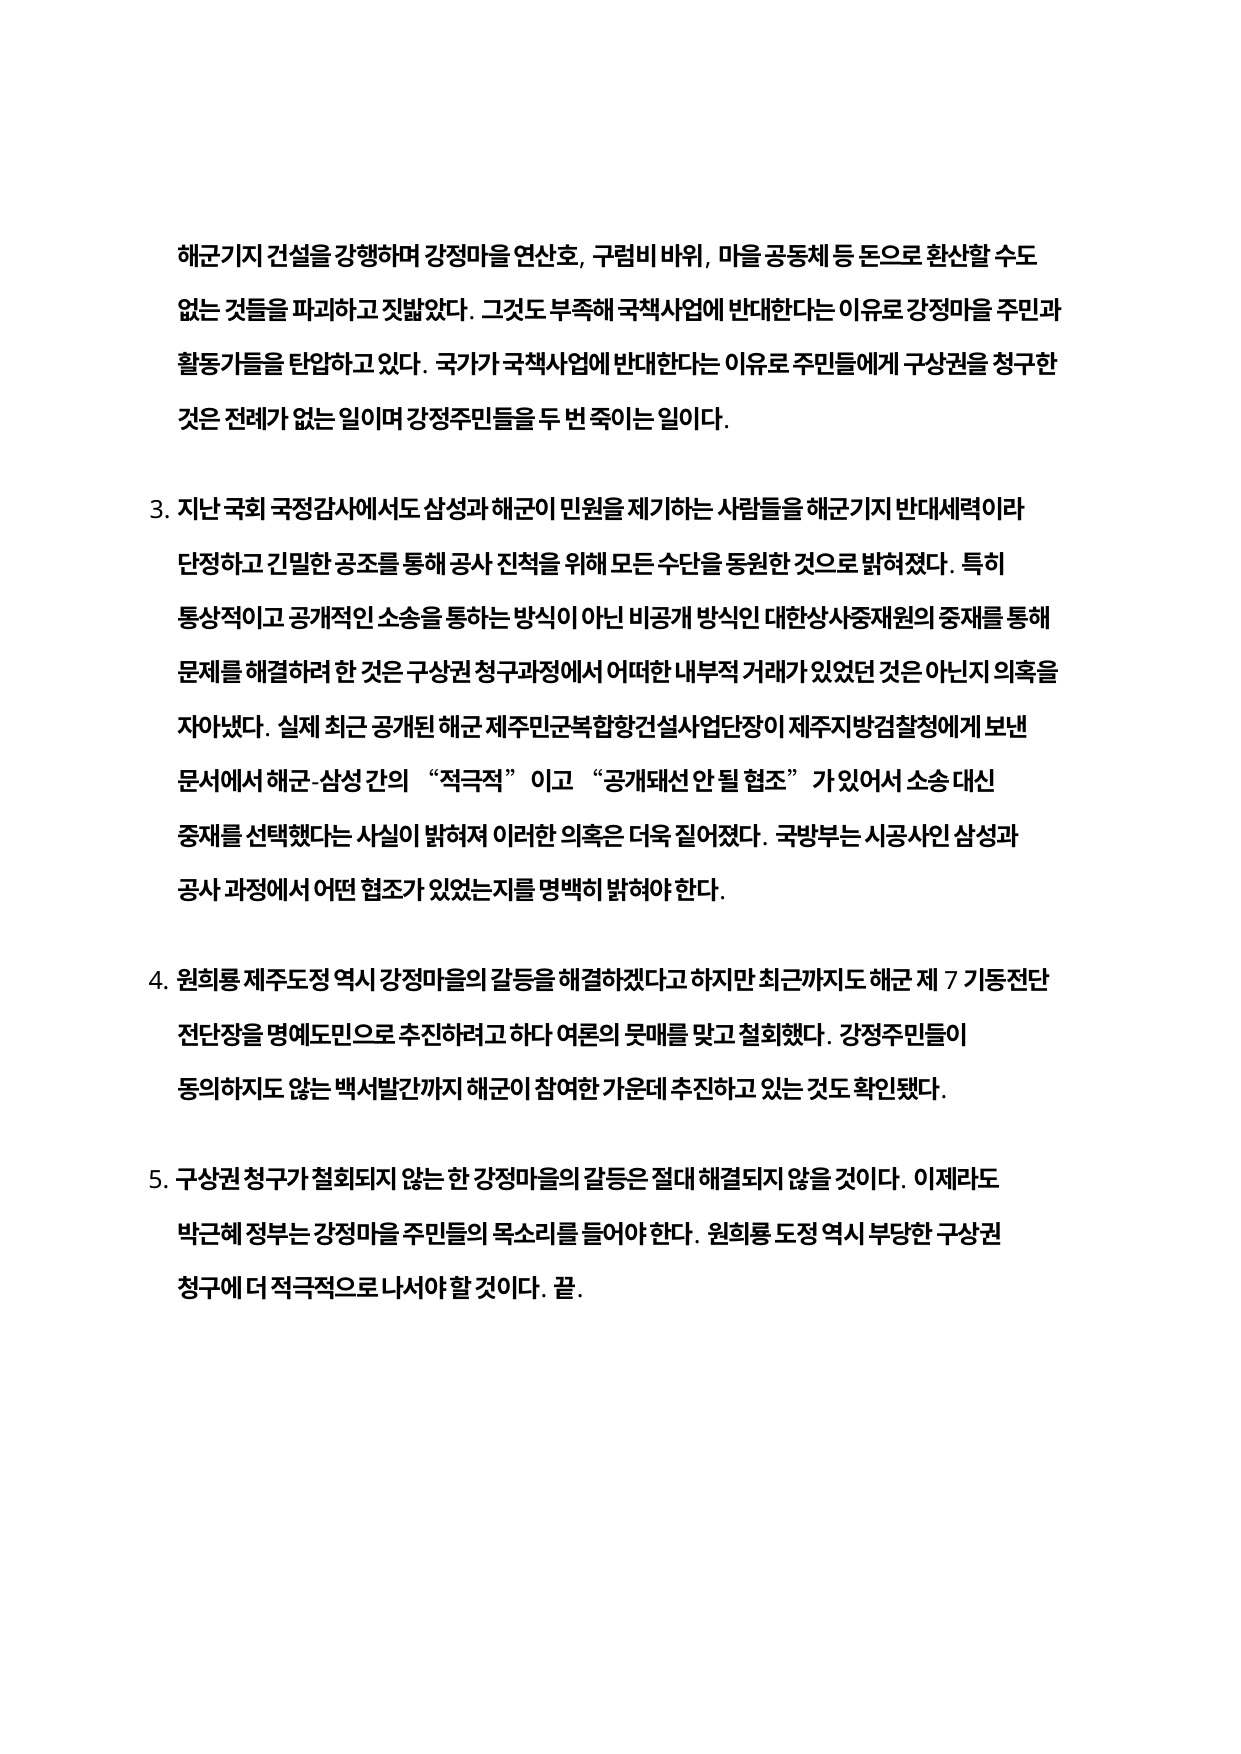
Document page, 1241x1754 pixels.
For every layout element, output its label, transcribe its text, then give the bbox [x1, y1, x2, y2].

text 3. 지난 국회 국정감사에서도 삼성과 해군이 민원을 제기하는 사람들을 해군기지 반대세력이라 단정하고 긴밀한 공조를 통해 공사 진척을 위해 모든 수단을 동원한 것으로 밝혀졌다. 특히 통상적이고 공개적인 소송을 통하는 방식이 아닌 비공개 방식인 대한상사중재원의 중재를 통해 문제를 해결하려 한 것은 구상권 청구과정에서 어떠한 내부적 거래가 있었던 것은 아닌지 의혹을 자아냈다. 실제 최근 공개된 해군 제주민군복합항건설사업단장이 제주지방검찰청에게 보낸 문서에서 해군-삼성 간의 “적극적”이고 “공개돼선 안 될 협조”가 있어서 소송 대신 중재를 선택했다는 사실이 밝혀져 이러한 의혹은 더욱 짙어졌다. 국방부는 시공사인 삼성과 공사 과정에서 어떤 협조가 있었는지를 명백히 밝혀야 한다. [149, 490, 1063, 907]
text 해군기지 건설을 강행하며 강정마을 연산호, 구럼비 바위, 마을 공동체 등 돈으로 환산할 수도 없는 것들을 파괴하고 짓밟았다. 그것도 부족해 국책사업에 반대한다는 이유로 강정마을 주민과 활동가들을 탄압하고 있다. 국가가 국책사업에 반대한다는 이유로 주민들에게 구상권을 청구한 것은 전례가 없는 일이며 강정주민들을 두 번 죽이는 일이다. [147, 236, 1063, 436]
text 5. 구상권 청구가 철회되지 않는 한 강정마을의 갈등은 절대 해결되지 않을 것이다. 이제라도 박근혜 정부는 강정마을 주민들의 목소리를 들어야 한다. 원희룡 도정 역시 부당한 구상권 청구에 더 적극적으로 나서야 할 것이다. 끝. [148, 1160, 1063, 1305]
text 4. 원희룡 제주도정 역시 강정마을의 갈등을 해결하겠다고 하지만 최근까지도 해군 제7기동전단 전단장을 명예도민으로 추진하려고 하다 여론의 뭇매를 맞고 철회했다. 강정주민들이 동의하지도 않는 백서발간까지 해군이 참여한 가운데 추진하고 있는 것도 확인됐다. [148, 961, 1063, 1106]
